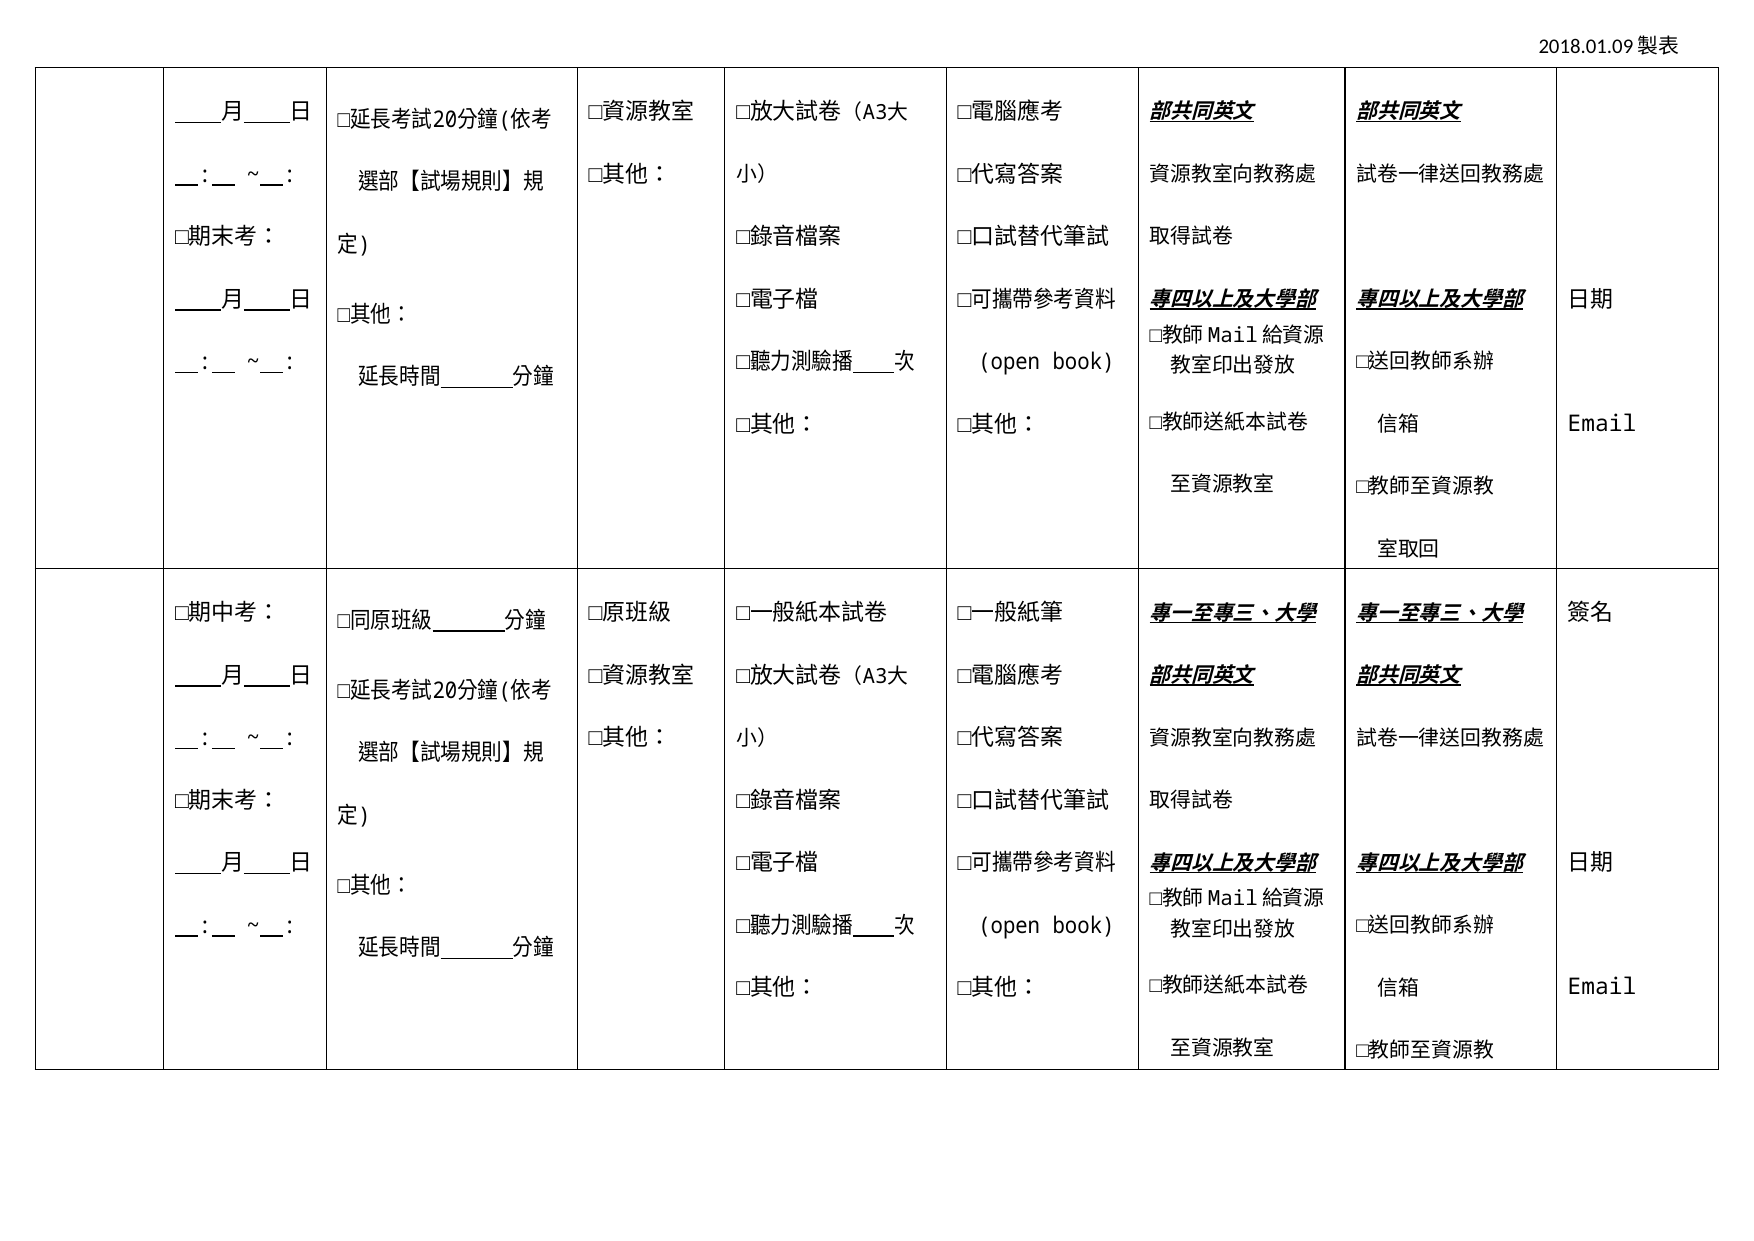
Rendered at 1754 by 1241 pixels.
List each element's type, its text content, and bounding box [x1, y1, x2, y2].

table_cell □放大試卷（A3大小） □錄音檔案 □電子檔 □聽力測驗播 次 □其他： [725, 68, 946, 568]
table_cell □一般紙本試卷 □放大試卷（A3大小） □錄音檔案 □電子檔 □聽力測驗播 次 □其他： [725, 569, 946, 1069]
table_cell □一般紙筆 □電腦應考 □代寫答案 □口試替代筆試 □可攜帶參考資料 (open book) □其他： [947, 569, 1138, 1069]
table_cell 專一至專三、大學部共同英文 試卷一律送回教務處 專四以上及大學部 □送回教師系辦 信箱 □教師至資源教 [1346, 569, 1556, 1069]
table_cell □資源教室 □其他： [578, 68, 724, 568]
table_cell 部共同英文 試卷一律送回教務處 專四以上及大學部 □送回教師系辦 信箱 □教師至資源教 室取回 [1346, 68, 1556, 568]
table_cell 部共同英文 資源教室向教務處取得試卷 專四以上及大學部 □教師Mail給資源 教室印出發放 □教師送紙本試卷 至資源教室 [1139, 68, 1344, 568]
table_cell 簽名 日期 Email [1557, 569, 1718, 1069]
table_cell 日期 Email [1557, 68, 1718, 568]
table_cell □期中考： 月 日 : ~ : □期末考： 月 日 : ~ : [164, 569, 326, 1069]
table_cell □延長考試20分鐘(依考 選部【試場規則】規定) □其他： 延長時間 分鐘 [327, 68, 577, 568]
table_cell 月 日 : ~ : □期末考： 月 日 : ~ : [164, 68, 326, 568]
table_cell 專一至專三、大學部共同英文 資源教室向教務處取得試卷 專四以上及大學部 □教師Mail給資源 教室印出發放 □教師送紙本試卷 至資源教室 [1139, 569, 1344, 1069]
table_cell □原班級 □資源教室 □其他： [578, 569, 724, 1069]
table_cell [36, 68, 163, 568]
table_cell [36, 569, 163, 1069]
table_cell □同原班級 分鐘 □延長考試20分鐘(依考 選部【試場規則】規定) □其他： 延長時間 分鐘 [327, 569, 577, 1069]
table_cell □電腦應考 □代寫答案 □口試替代筆試 □可攜帶參考資料 (open book) □其他： [947, 68, 1138, 568]
